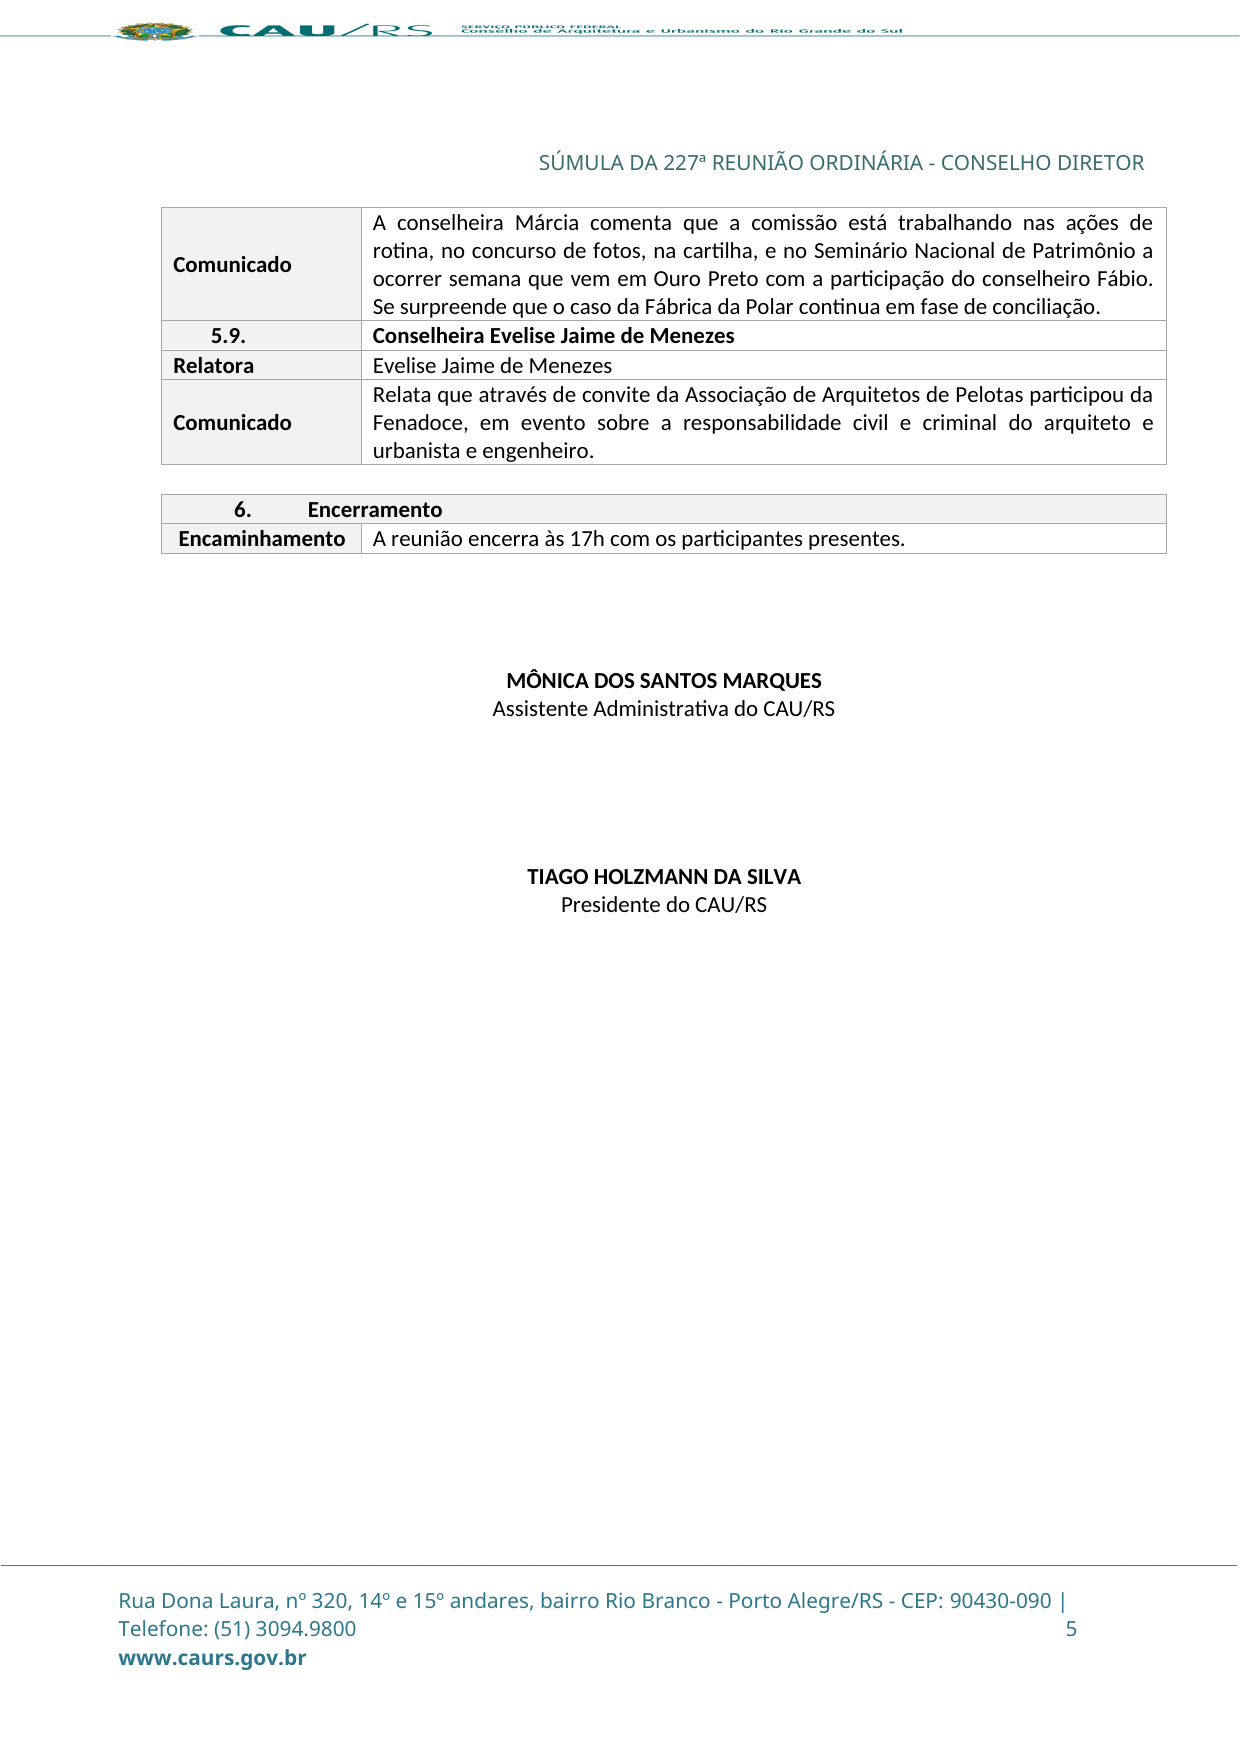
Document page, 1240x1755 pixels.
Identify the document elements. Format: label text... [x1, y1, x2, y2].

table_cell Relata que através de convite da Associação de Arquitetos de Pelotas participou da Fenadoce, em evento sobre a responsabilidade civil e criminal do arquiteto e urbanista e engenheiro. [362, 380, 1166, 464]
table_cell Encaminhamento [162, 524, 361, 553]
table_cell Comunicado [162, 380, 361, 464]
table_cell [162, 465, 361, 494]
table_cell A reunião encerra às 17h com os participantes presentes. [362, 524, 1166, 553]
text Assistente Administrativa do CAU/RS [177, 694, 1151, 722]
table_cell Evelise Jaime de Menezes [362, 351, 1166, 379]
table_cell [162, 321, 361, 349]
table_cell Encerramento [162, 495, 1166, 523]
text MÔNICA DOS SANTOS MARQUES [177, 666, 1151, 694]
table_cell [361, 465, 1166, 494]
table_cell Conselheira Evelise Jaime de Menezes [362, 321, 1166, 349]
table_cell Relatora [162, 351, 361, 379]
table_cell A conselheira Márcia comenta que a comissão está trabalhando nas ações de rotina, no concurso de fotos, na cartilha, e no Seminário Nacional de Patrimônio a ocorrer semana que vem em Ouro Preto com a participação do conselheiro Fábio. Se surpreende que o caso da Fábrica da Polar continua em fase de conciliação. [362, 208, 1166, 320]
text Presidente do CAU/RS [177, 890, 1151, 918]
table_cell Comunicado [162, 208, 361, 320]
text TIAGO HOLZMANN DA SILVA [177, 862, 1151, 890]
